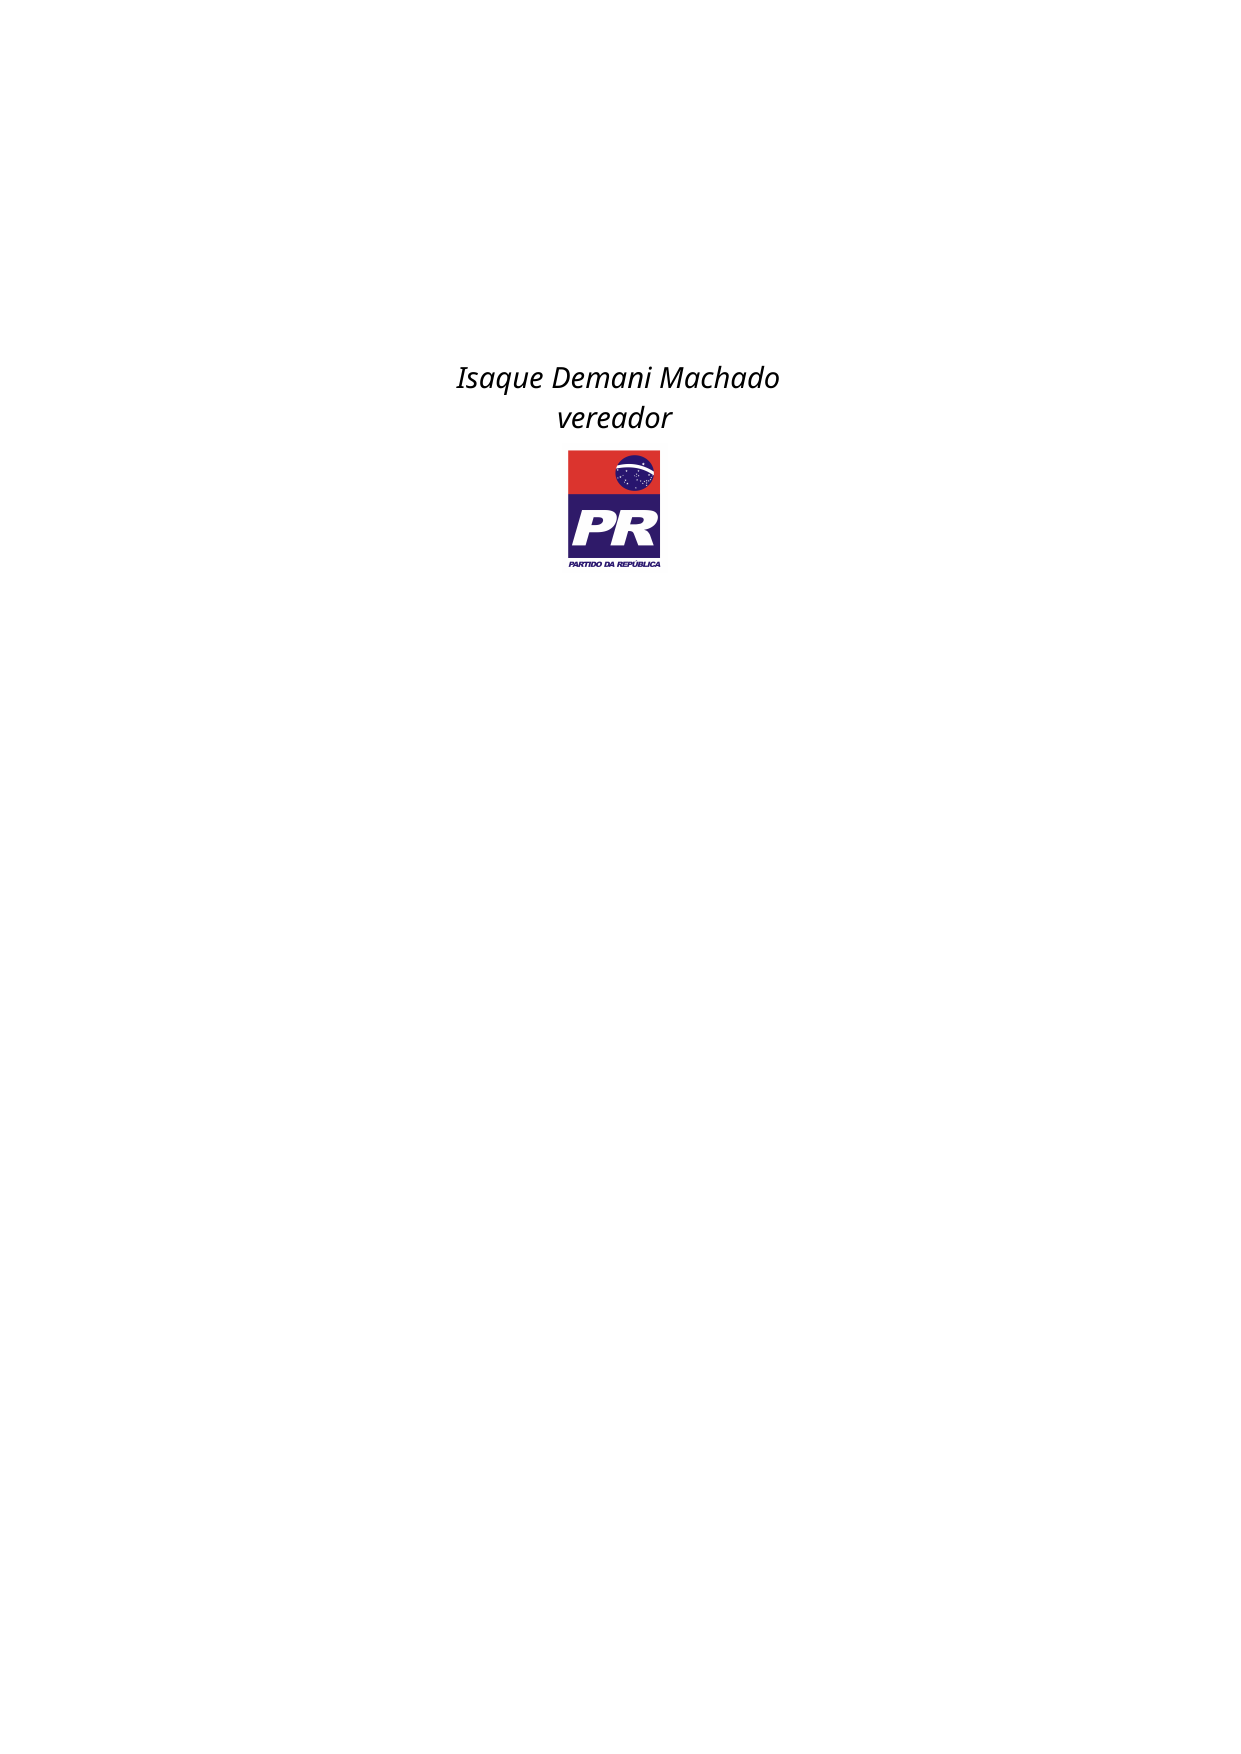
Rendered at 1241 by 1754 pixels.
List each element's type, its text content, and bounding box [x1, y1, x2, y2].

text vereador [118, 397, 1122, 437]
picture [562, 443, 668, 573]
text Isaque Demani Machado [118, 357, 1122, 397]
